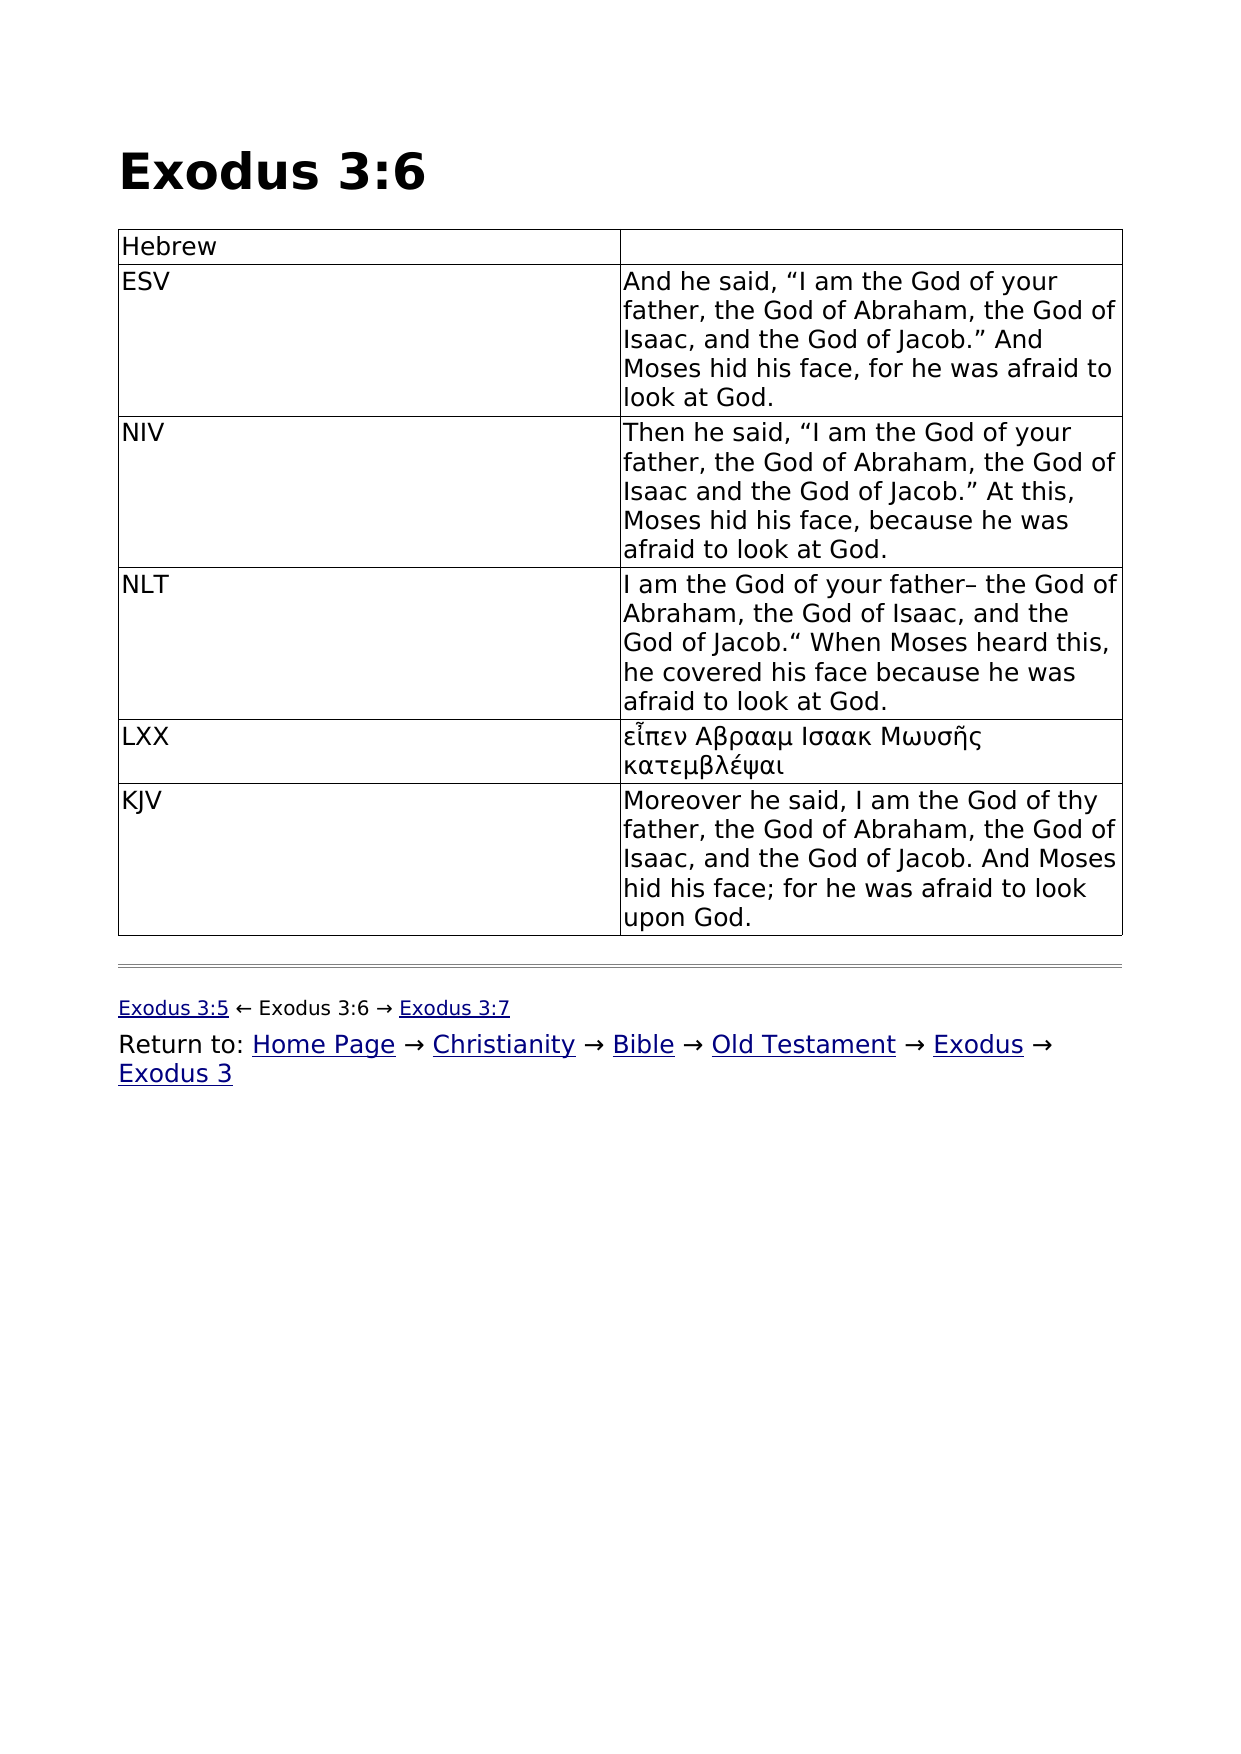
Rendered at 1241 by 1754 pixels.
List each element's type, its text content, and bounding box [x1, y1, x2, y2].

subtitle Exodus 3:6 [118, 143, 1122, 201]
table_cell NLT [119, 568, 620, 719]
table_cell LXX [119, 720, 620, 783]
table_cell NIV [119, 417, 620, 567]
table_header Hebrew [119, 230, 620, 264]
table_cell And he said, “I am the God of your father, the God of Abraham, the God of Isaac, and the God of Jacob.” And Moses hid his face, for he was afraid to look at God. [621, 265, 1122, 416]
table_cell KJV [119, 784, 620, 935]
table_cell εἶπεν Αβρααμ Ισαακ Μωυσῆς κατεμβλέψαι [621, 720, 1122, 783]
text Exodus 3:5 ← Exodus 3:6 → Exodus 3:7 [118, 996, 1122, 1030]
table_header [621, 230, 1122, 264]
text Return to: Home Page → Christianity → Bible → Old Testament → Exodus → Exodus 3 [118, 1030, 1122, 1089]
table_cell I am the God of your father– the God of Abraham, the God of Isaac, and the God of Jacob.“ When Moses heard this, he covered his face because he was afraid to look at God. [621, 568, 1122, 719]
table_cell Moreover he said, I am the God of thy father, the God of Abraham, the God of Isaac, and the God of Jacob. And Moses hid his face; for he was afraid to look upon God. [621, 784, 1122, 935]
table_cell ESV [119, 265, 620, 416]
table_cell Then he said, “I am the God of your father, the God of Abraham, the God of Isaac and the God of Jacob.” At this, Moses hid his face, because he was afraid to look at God. [621, 417, 1122, 567]
